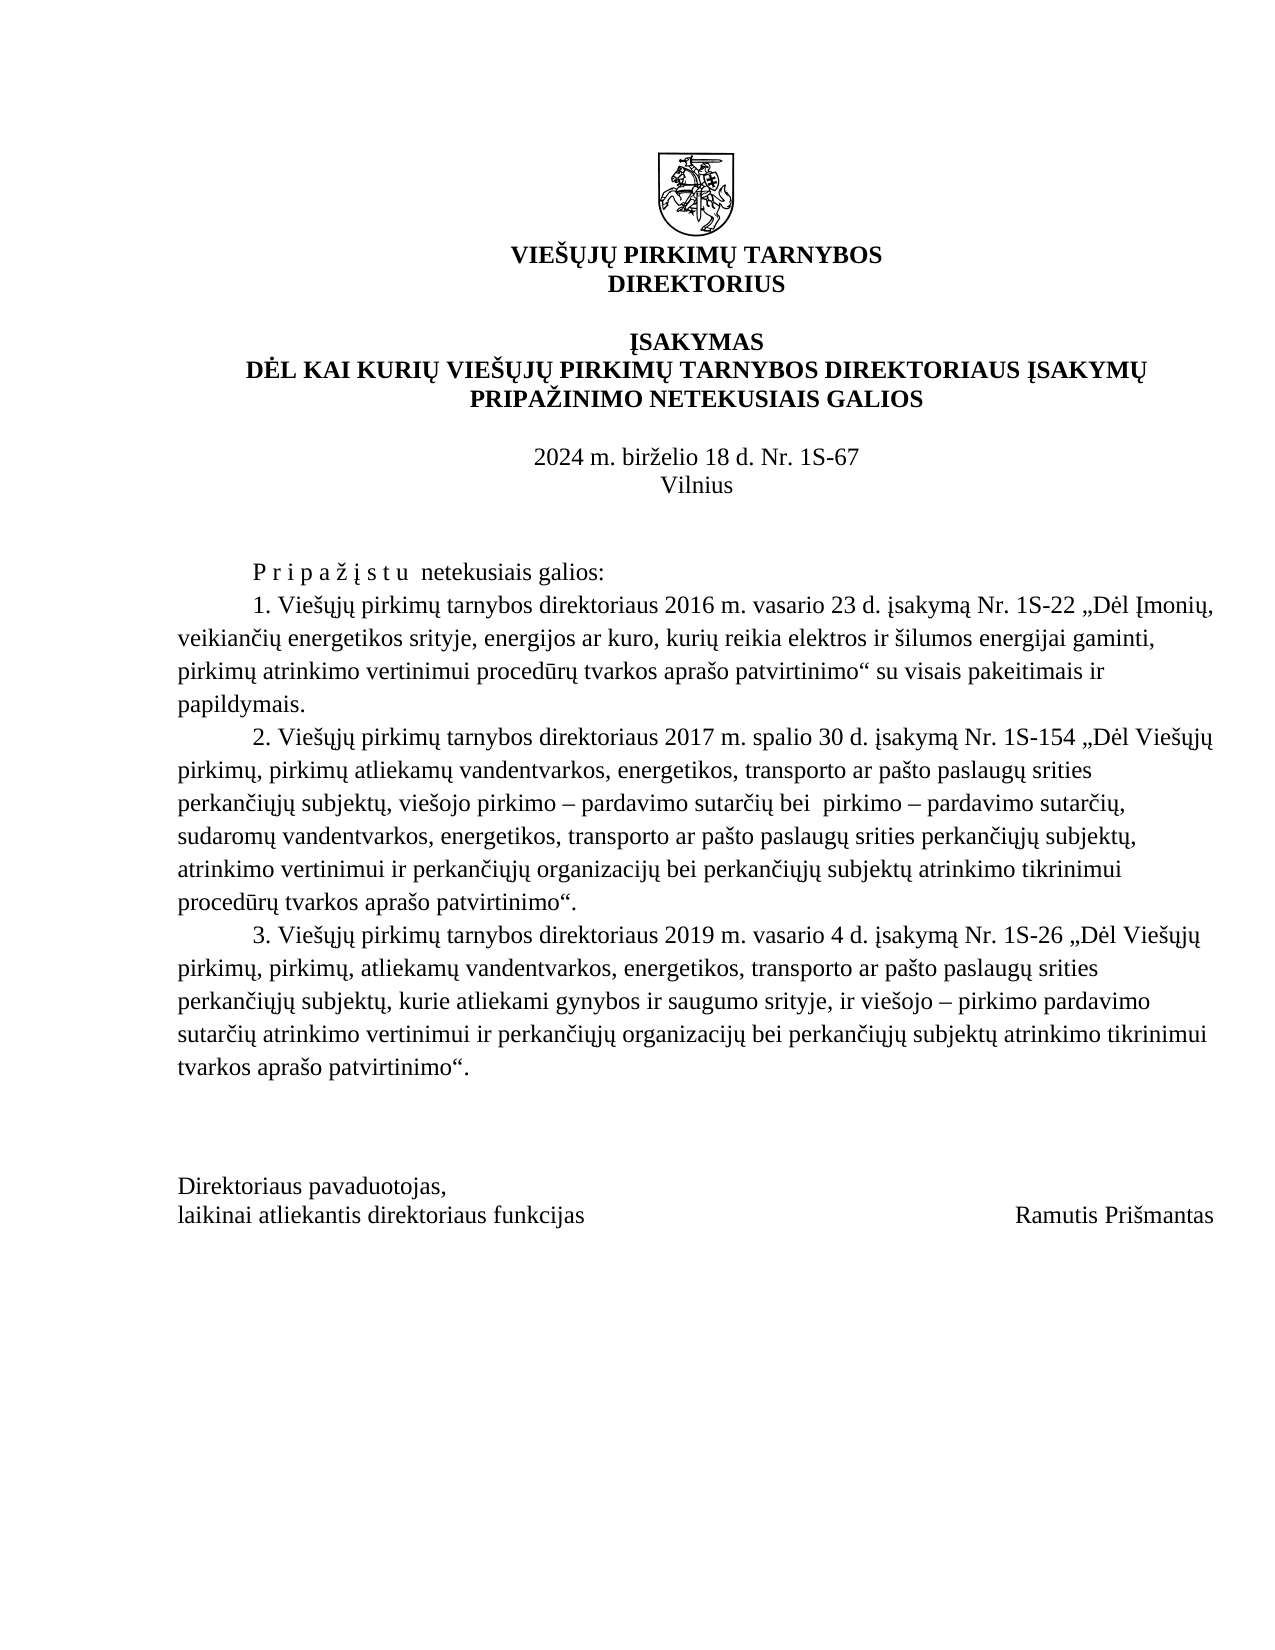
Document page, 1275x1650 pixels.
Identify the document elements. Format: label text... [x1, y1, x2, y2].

text DĖL KAI KURIŲ VIEŠŲJŲ PIRKIMŲ TARNYBOS DIREKTORIAUS ĮSAKYMŲ PRIPAŽINIMO NETEKUSIAIS GALIOS [177, 356, 1216, 413]
text 2024 m. birželio 18 d. Nr. 1S-67 [177, 442, 1216, 471]
text 1. Viešųjų pirkimų tarnybos direktoriaus 2016 m. vasario 23 d. įsakymą Nr. 1S-22 „Dėl Įmonių, veikiančių energetikos srityje, energijos ar kuro, kurių reikia elektros ir šilumos energijai gaminti, pirkimų atrinkimo vertinimui procedūrų tvarkos aprašo patvirtinimo“ su visais pakeitimais ir papildymais. [177, 590, 1216, 718]
text 3. Viešųjų pirkimų tarnybos direktoriaus 2019 m. vasario 4 d. įsakymą Nr. 1S-26 „Dėl Viešųjų pirkimų, pirkimų, atliekamų vandentvarkos, energetikos, transporto ar pašto paslaugų srities perkančiųjų subjektų, kurie atliekami gynybos ir saugumo srityje, ir viešojo – pirkimo pardavimo sutarčių atrinkimo vertinimui ir perkančiųjų organizacijų bei perkančiųjų subjektų atrinkimo tikrinimui tvarkos aprašo patvirtinimo“. [177, 920, 1216, 1081]
text laikinai atliekantis direktoriaus funkcijas Ramutis Prišmantas [177, 1200, 1216, 1229]
text P r i p a ž į s t u netekusiais galios: [177, 557, 1216, 586]
text ĮSAKYMAS [177, 327, 1216, 356]
text Vilnius [177, 471, 1216, 499]
text DIREKTORIUS [177, 269, 1216, 298]
text Direktoriaus pavaduotojas, [177, 1171, 1216, 1200]
text 2. Viešųjų pirkimų tarnybos direktoriaus 2017 m. spalio 30 d. įsakymą Nr. 1S-154 „Dėl Viešųjų pirkimų, pirkimų atliekamų vandentvarkos, energetikos, transporto ar pašto paslaugų srities perkančiųjų subjektų, viešojo pirkimo – pardavimo sutarčių bei pirkimo – pardavimo sutarčių, sudaromų vandentvarkos, energetikos, transporto ar pašto paslaugų srities perkančiųjų subjektų, atrinkimo vertinimui ir perkančiųjų organizacijų bei perkančiųjų subjektų atrinkimo tikrinimui procedūrų tvarkos aprašo patvirtinimo“. [177, 722, 1216, 916]
text VIEŠŲJŲ PIRKIMŲ TARNYBOS [177, 241, 1216, 269]
